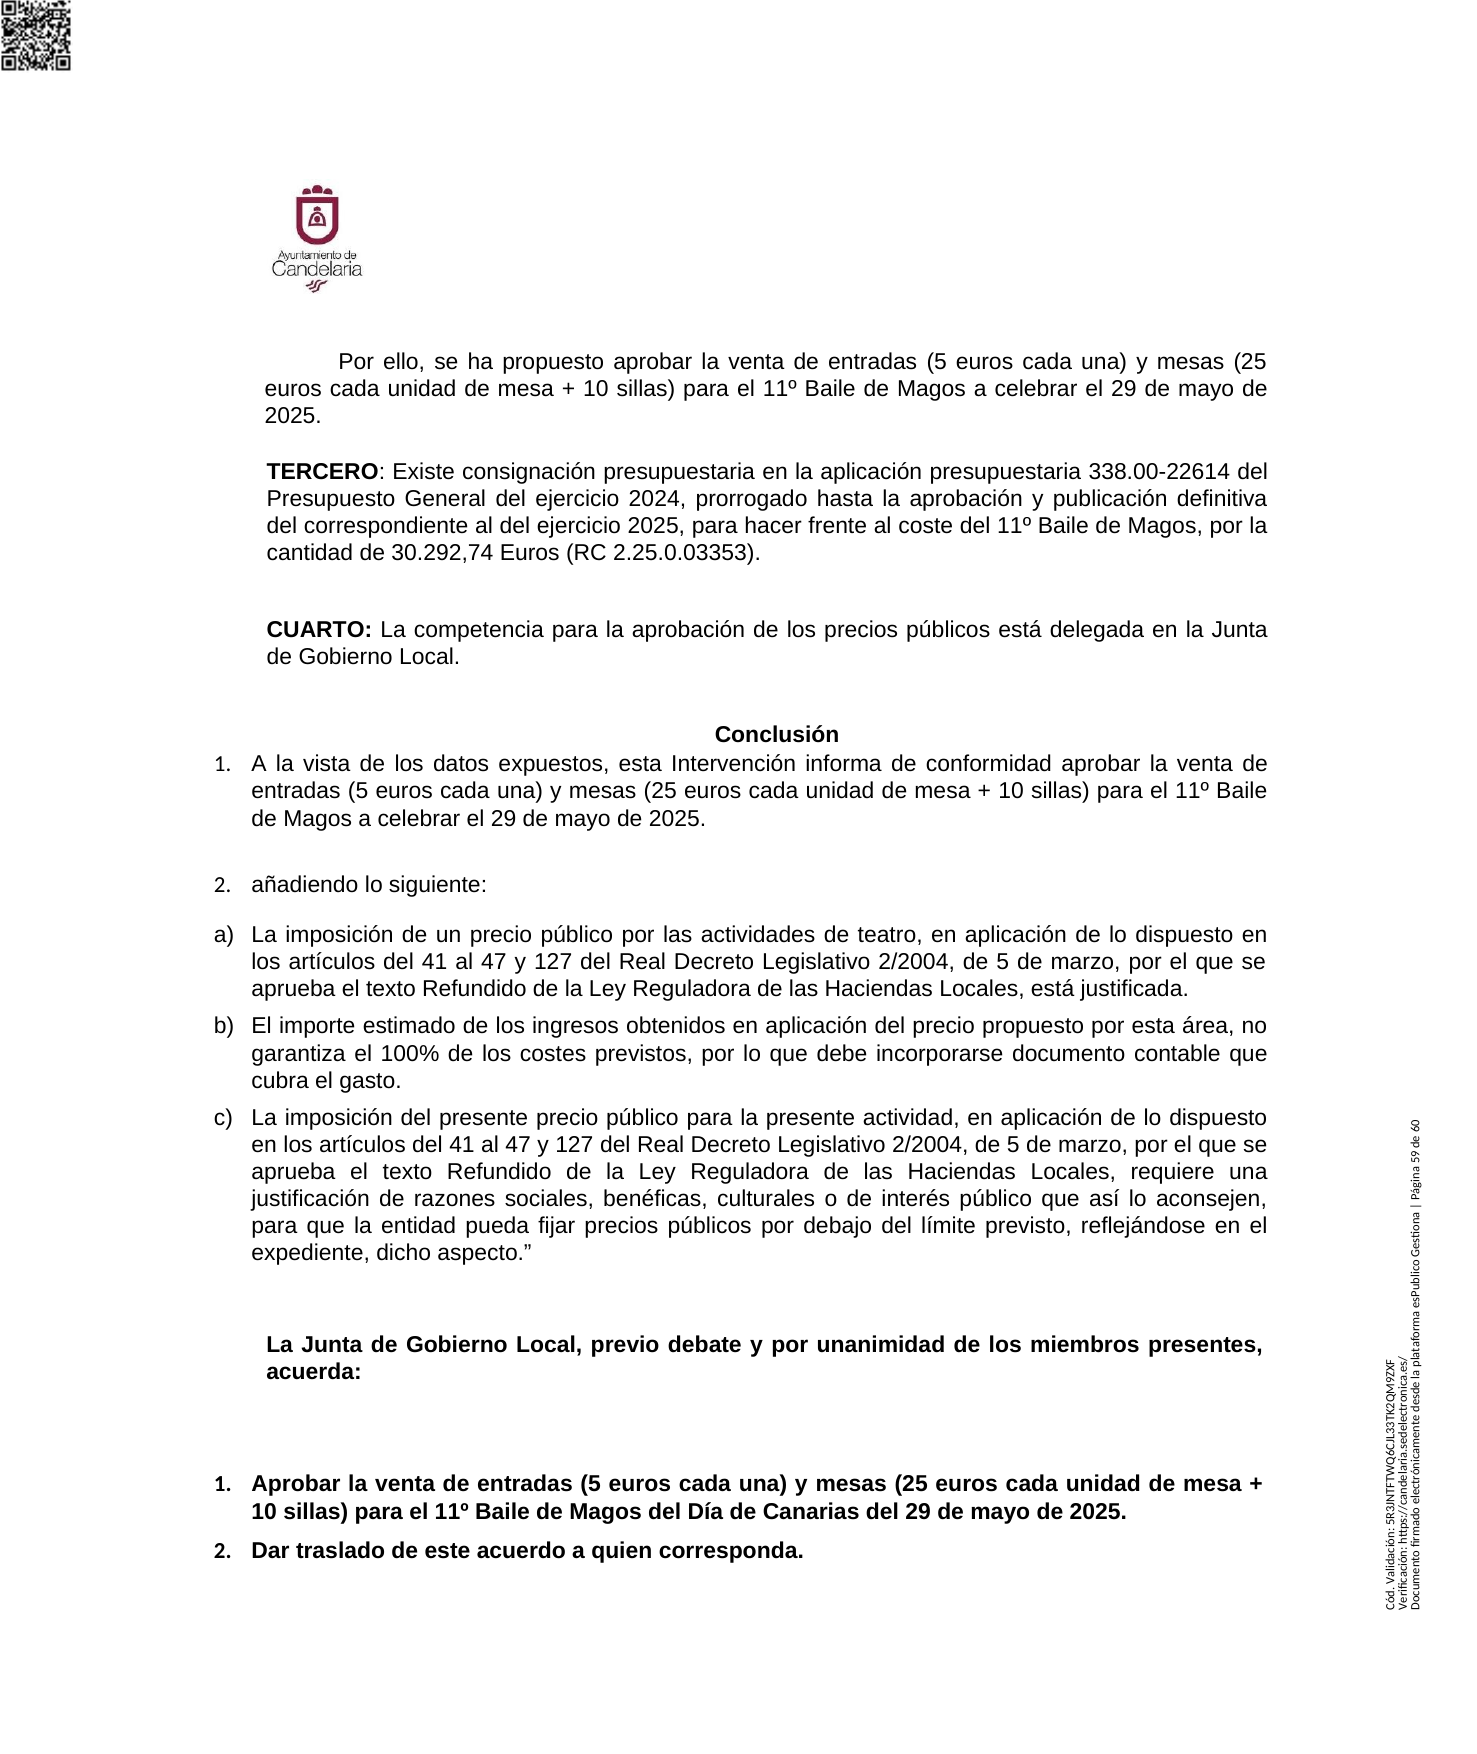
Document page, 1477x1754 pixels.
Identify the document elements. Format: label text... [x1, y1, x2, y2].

list La imposición del presente precio público para la presente actividad, en aplicación de lo dispuesto en los artículos del 41 al 47 y 127 del Real Decreto Legislativo 2/2004, de 5 de marzo, por el que se aprueba el texto Refundido de la Ley Reguladora de las Haciendas Locales, requiere una justificación de razones sociales, benéficas, culturales o de interés público que así lo aconsejen, para que la entidad pueda fijar precios públicos por debajo del límite previsto, reflejándose en el expediente, dicho aspecto.” [214, 1104, 1268, 1265]
text TERCERO: Existe consignación presupuestaria en la aplicación presupuestaria 338.00-22614 del Presupuesto General del ejercicio 2024, prorrogado hasta la aprobación y publicación definitiva del correspondiente al del ejercicio 2025, para hacer frente al coste del 11º Baile de Magos, por la cantidad de 30.292,74 Euros (RC 2.25.0.03353). [266, 458, 1268, 565]
list Aprobar la venta de entradas (5 euros cada una) y mesas (25 euros cada unidad de mesa + 10 sillas) para el 11º Baile de Magos del Día de Canarias del 29 de mayo de 2025. [214, 1469, 1263, 1524]
list La imposición de un precio público por las actividades de teatro, en aplicación de lo dispuesto en los artículos del 41 al 47 y 127 del Real Decreto Legislativo 2/2004, de 5 de marzo, por el que se aprueba el texto Refundido de la Ley Reguladora de las Haciendas Locales, está justificada. [214, 921, 1268, 1001]
text Por ello, se ha propuesto aprobar la venta de entradas (5 euros cada una) y mesas (25 euros cada unidad de mesa + 10 sillas) para el 11º Baile de Magos a celebrar el 29 de mayo de 2025. [264, 348, 1268, 429]
text CUARTO: La competencia para la aprobación de los precios públicos está delegada en la Junta de Gobierno Local. [266, 616, 1268, 670]
list A la vista de los datos expuestos, esta Intervención informa de conformidad aprobar la venta de entradas (5 euros cada una) y mesas (25 euros cada unidad de mesa + 10 sillas) para el 11º Baile de Magos a celebrar el 29 de mayo de 2025. [214, 749, 1268, 831]
text La Junta de Gobierno Local, previo debate y por unanimidad de los miembros presentes, acuerda: [266, 1331, 1263, 1384]
list El importe estimado de los ingresos obtenidos en aplicación del precio propuesto por esta área, no garantiza el 100% de los costes previstos, por lo que debe incorporarse documento contable que cubra el gasto. [214, 1012, 1268, 1093]
list añadiendo lo siguiente: [214, 870, 1268, 898]
subtitle Conclusión [291, 721, 1269, 747]
list Dar traslado de este acuerdo a quien corresponda. [214, 1536, 1263, 1564]
